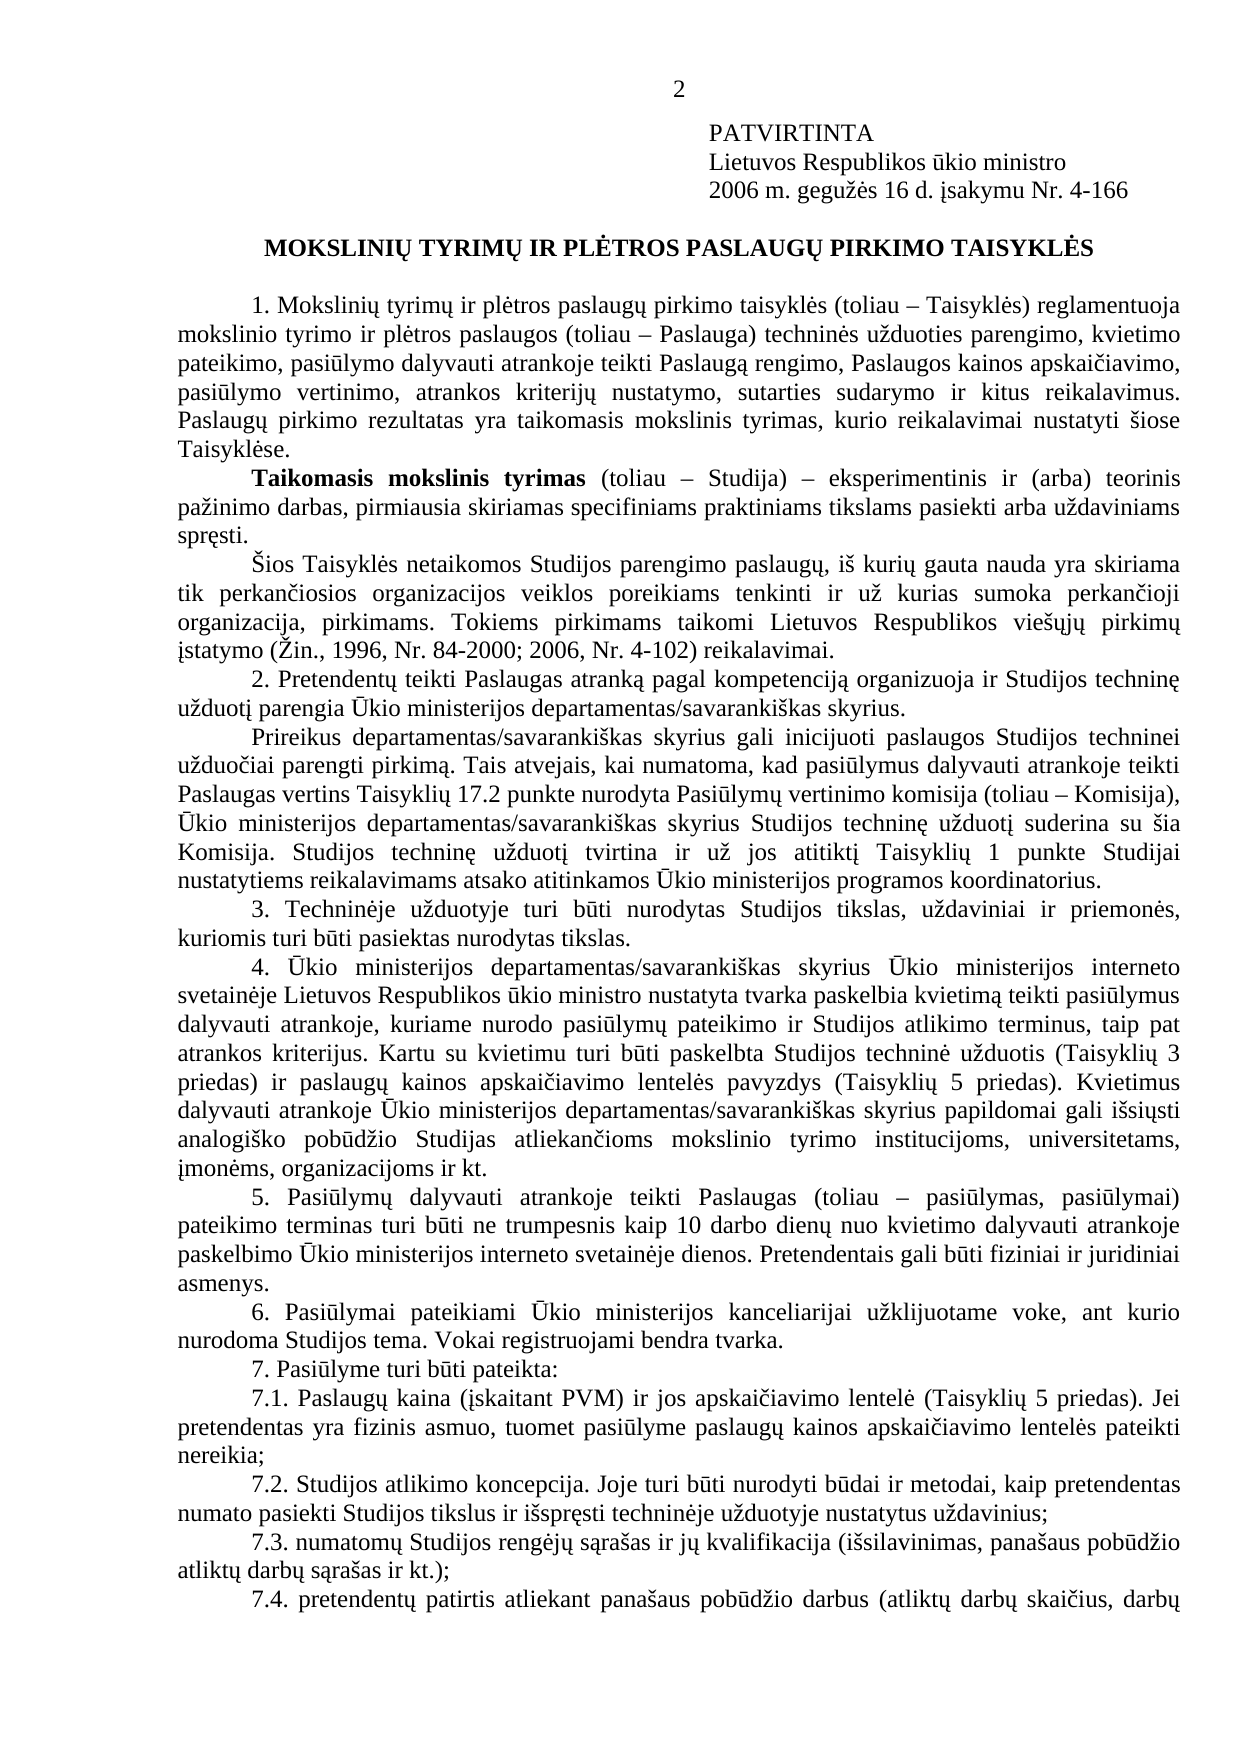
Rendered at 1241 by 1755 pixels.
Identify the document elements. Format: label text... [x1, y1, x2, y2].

text 6. Pasiūlymai pateikiami Ūkio ministerijos kanceliarijai užklijuotame voke, ant kurio nurodoma Studijos tema. Vokai registruojami bendra tvarka. [177, 1297, 1181, 1354]
text Prireikus departamentas/savarankiškas skyrius gali inicijuoti paslaugos Studijos techninei užduočiai parengti pirkimą. Tais atvejais, kai numatoma, kad pasiūlymus dalyvauti atrankoje teikti Paslaugas vertins Taisyklių 17.2 punkte nurodyta Pasiūlymų vertinimo komisija (toliau – Komisija), Ūkio ministerijos departamentas/savarankiškas skyrius Studijos techninę užduotį suderina su šia Komisija. Studijos techninę užduotį tvirtina ir už jos atitiktį Taisyklių 1 punkte Studijai nustatytiems reikalavimams atsako atitinkamos Ūkio ministerijos programos koordinatorius. [177, 722, 1181, 894]
text Lietuvos Respublikos ūkio ministro [177, 147, 1181, 176]
text 4. Ūkio ministerijos departamentas/savarankiškas skyrius Ūkio ministerijos interneto svetainėje Lietuvos Respublikos ūkio ministro nustatyta tvarka paskelbia kvietimą teikti pasiūlymus dalyvauti atrankoje, kuriame nurodo pasiūlymų pateikimo ir Studijos atlikimo terminus, taip pat atrankos kriterijus. Kartu su kvietimu turi būti paskelbta Studijos techninė užduotis (Taisyklių 3 priedas) ir paslaugų kainos apskaičiavimo lentelės pavyzdys (Taisyklių 5 priedas). Kvietimus dalyvauti atrankoje Ūkio ministerijos departamentas/savarankiškas skyrius papildomai gali išsiųsti analogiško pobūdžio Studijas atliekančioms mokslinio tyrimo institucijoms, universitetams, įmonėms, organizacijoms ir kt. [177, 952, 1181, 1182]
text 7.1. Paslaugų kaina (įskaitant PVM) ir jos apskaičiavimo lentelė (Taisyklių 5 priedas). Jei pretendentas yra fizinis asmuo, tuomet pasiūlyme paslaugų kainos apskaičiavimo lentelės pateikti nereikia; [177, 1383, 1181, 1469]
text Šios Taisyklės netaikomos Studijos parengimo paslaugų, iš kurių gauta nauda yra skiriama tik perkančiosios organizacijos veiklos poreikiams tenkinti ir už kurias sumoka perkančioji organizacija, pirkimams. Tokiems pirkimams taikomi Lietuvos Respublikos viešųjų pirkimų įstatymo (Žin., 1996, Nr. 84-2000; 2006, Nr. 4-102) reikalavimai. [177, 549, 1181, 664]
text 7.4. pretendentų patirtis atliekant panašaus pobūdžio darbus (atliktų darbų skaičius, darbų [177, 1584, 1181, 1613]
text Taikomasis mokslinis tyrimas (toliau – Studija) – eksperimentinis ir (arba) teorinis pažinimo darbas, pirmiausia skiriamas specifiniams praktiniams tikslams pasiekti arba uždaviniams spręsti. [177, 463, 1181, 549]
text 3. Techninėje užduotyje turi būti nurodytas Studijos tikslas, uždaviniai ir priemonės, kuriomis turi būti pasiektas nurodytas tikslas. [177, 894, 1181, 952]
text 1. Mokslinių tyrimų ir plėtros paslaugų pirkimo taisyklės (toliau – Taisyklės) reglamentuoja mokslinio tyrimo ir plėtros paslaugos (toliau – Paslauga) techninės užduoties parengimo, kvietimo pateikimo, pasiūlymo dalyvauti atrankoje teikti Paslaugą rengimo, Paslaugos kainos apskaičiavimo, pasiūlymo vertinimo, atrankos kriterijų nustatymo, sutarties sudarymo ir kitus reikalavimus. Paslaugų pirkimo rezultatas yra taikomasis mokslinis tyrimas, kurio reikalavimai nustatyti šiose Taisyklėse. [177, 291, 1181, 463]
text 7.2. Studijos atlikimo koncepcija. Joje turi būti nurodyti būdai ir metodai, kaip pretendentas numato pasiekti Studijos tikslus ir išspręsti techninėje užduotyje nustatytus uždavinius; [177, 1469, 1181, 1527]
text 2. Pretendentų teikti Paslaugas atranką pagal kompetenciją organizuoja ir Studijos techninę užduotį parengia Ūkio ministerijos departamentas/savarankiškas skyrius. [177, 664, 1181, 722]
text 7. Pasiūlyme turi būti pateikta: [177, 1354, 1181, 1383]
text MOKSLINIŲ TYRIMŲ IR PLĖTROS PASLAUGŲ PIRKIMO TAISYKLĖS [177, 233, 1181, 262]
text 5. Pasiūlymų dalyvauti atrankoje teikti Paslaugas (toliau – pasiūlymas, pasiūlymai) pateikimo terminas turi būti ne trumpesnis kaip 10 darbo dienų nuo kvietimo dalyvauti atrankoje paskelbimo Ūkio ministerijos interneto svetainėje dienos. Pretendentais gali būti fiziniai ir juridiniai asmenys. [177, 1182, 1181, 1297]
text PATVIRTINTA [702, 118, 1181, 147]
text 2006 m. gegužės 16 d. įsakymu Nr. 4-166 [177, 176, 1181, 204]
text 7.3. numatomų Studijos rengėjų sąrašas ir jų kvalifikacija (išsilavinimas, panašaus pobūdžio atliktų darbų sąrašas ir kt.); [177, 1527, 1181, 1584]
